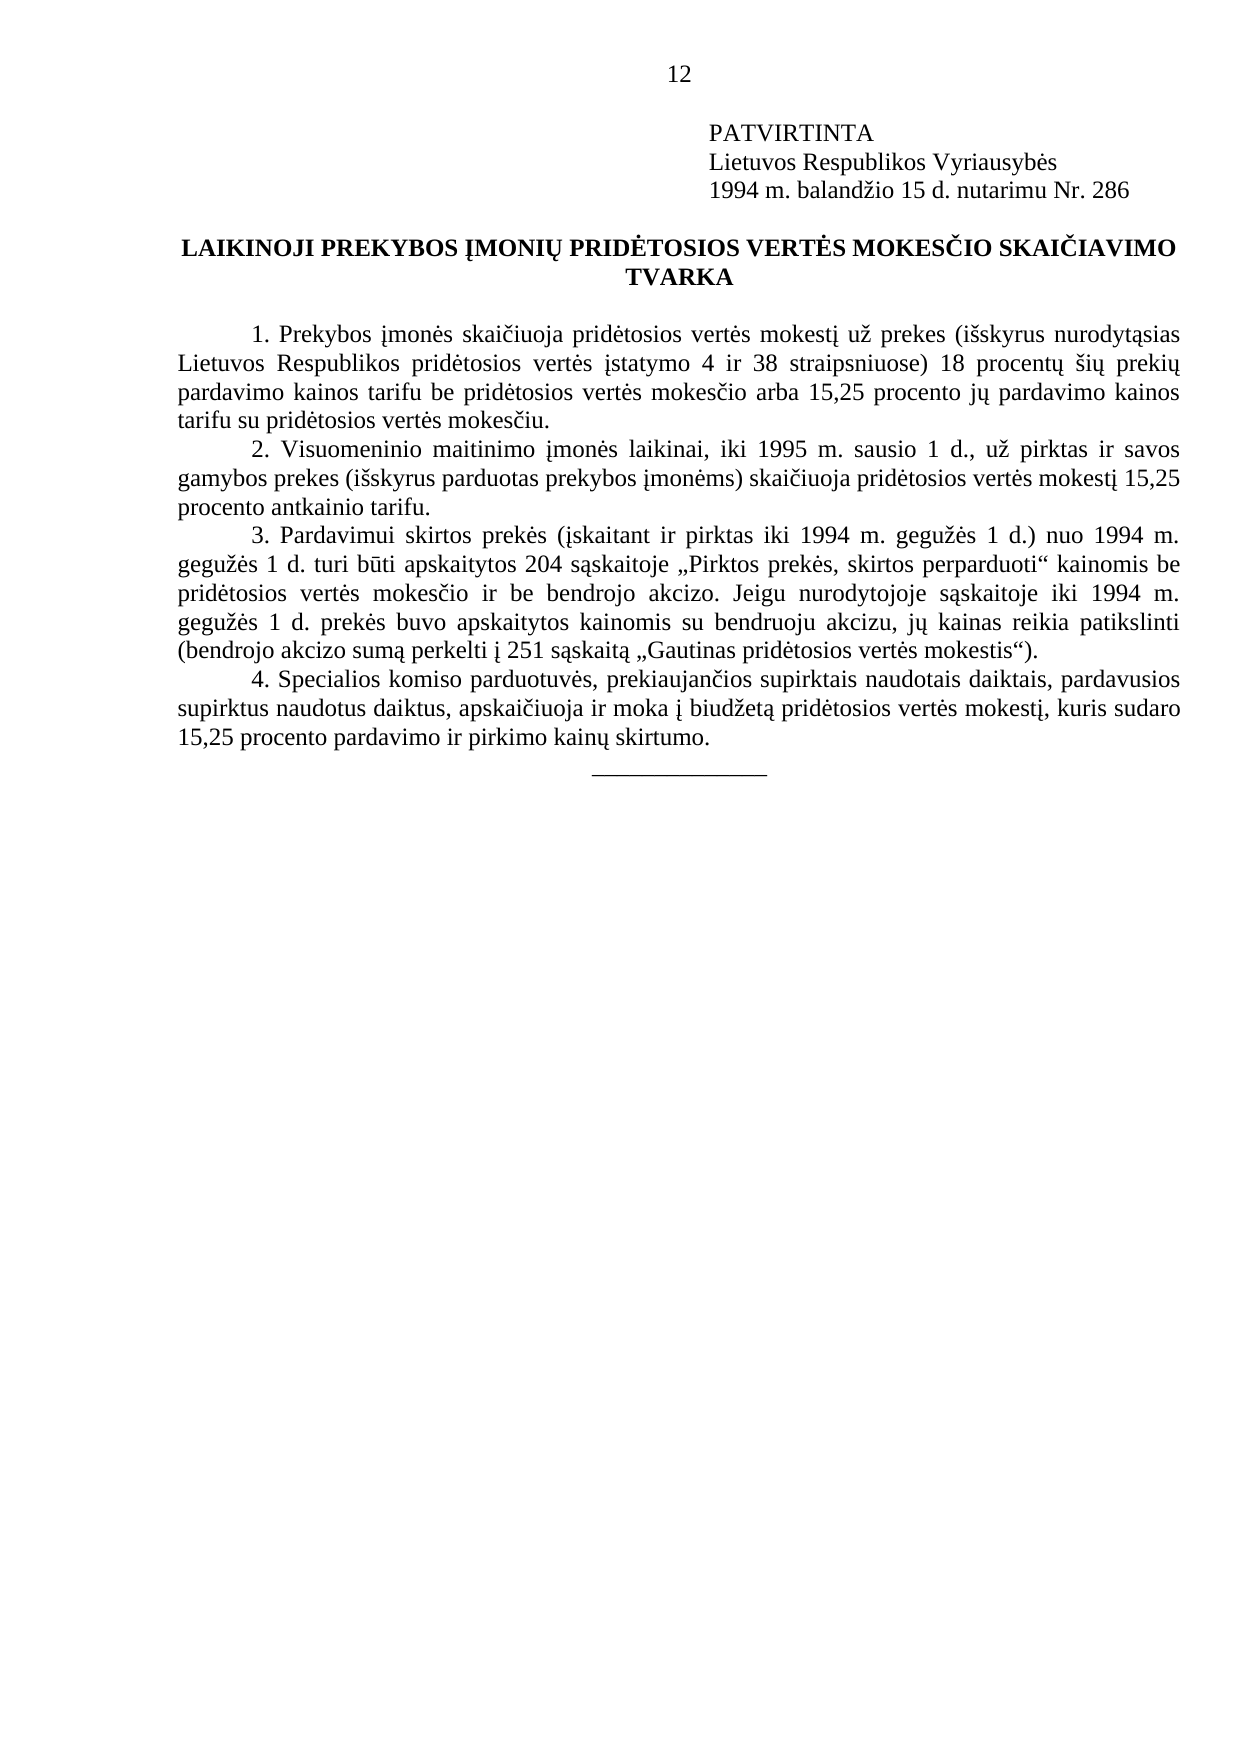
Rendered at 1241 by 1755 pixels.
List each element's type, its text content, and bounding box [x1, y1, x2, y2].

text ______________ [177, 751, 1181, 779]
text Lietuvos Respublikos Vyriausybės [177, 147, 1181, 176]
text 3. Pardavimui skirtos prekės (įskaitant ir pirktas iki 1994 m. gegužės 1 d.) nuo 1994 m. gegužės 1 d. turi būti apskaitytos 204 sąskaitoje „Pirktos prekės, skirtos perparduoti“ kainomis be pridėtosios vertės mokesčio ir be bendrojo akcizo. Jeigu nurodytojoje sąskaitoje iki 1994 m. gegužės 1 d. prekės buvo apskaitytos kainomis su bendruoju akcizu, jų kainas reikia patikslinti (bendrojo akcizo sumą perkelti į 251 sąskaitą „Gautinas pridėtosios vertės mokestis“). [177, 521, 1181, 664]
text 4. Specialios komiso parduotuvės, prekiaujančios supirktais naudotais daiktais, pardavusios supirktus naudotus daiktus, apskaičiuoja ir moka į biudžetą pridėtosios vertės mokestį, kuris sudaro 15,25 procento pardavimo ir pirkimo kainų skirtumo. [177, 664, 1181, 751]
text PATVIRTINTA [709, 118, 1181, 147]
text 1994 m. balandžio 15 d. nutarimu Nr. 286 [177, 176, 1181, 204]
text 2. Visuomeninio maitinimo įmonės laikinai, iki 1995 m. sausio 1 d., už pirktas ir savos gamybos prekes (išskyrus parduotas prekybos įmonėms) skaičiuoja pridėtosios vertės mokestį 15,25 procento antkainio tarifu. [177, 434, 1181, 521]
text Laikinoji prekybos įmonių pridėtosios vertės mokesčio skaičiavimo tvarka [177, 233, 1181, 291]
text 1. Prekybos įmonės skaičiuoja pridėtosios vertės mokestį už prekes (išskyrus nurodytąsias Lietuvos Respublikos pridėtosios vertės įstatymo 4 ir 38 straipsniuose) 18 procentų šių prekių pardavimo kainos tarifu be pridėtosios vertės mokesčio arba 15,25 procento jų pardavimo kainos tarifu su pridėtosios vertės mokesčiu. [177, 319, 1181, 434]
